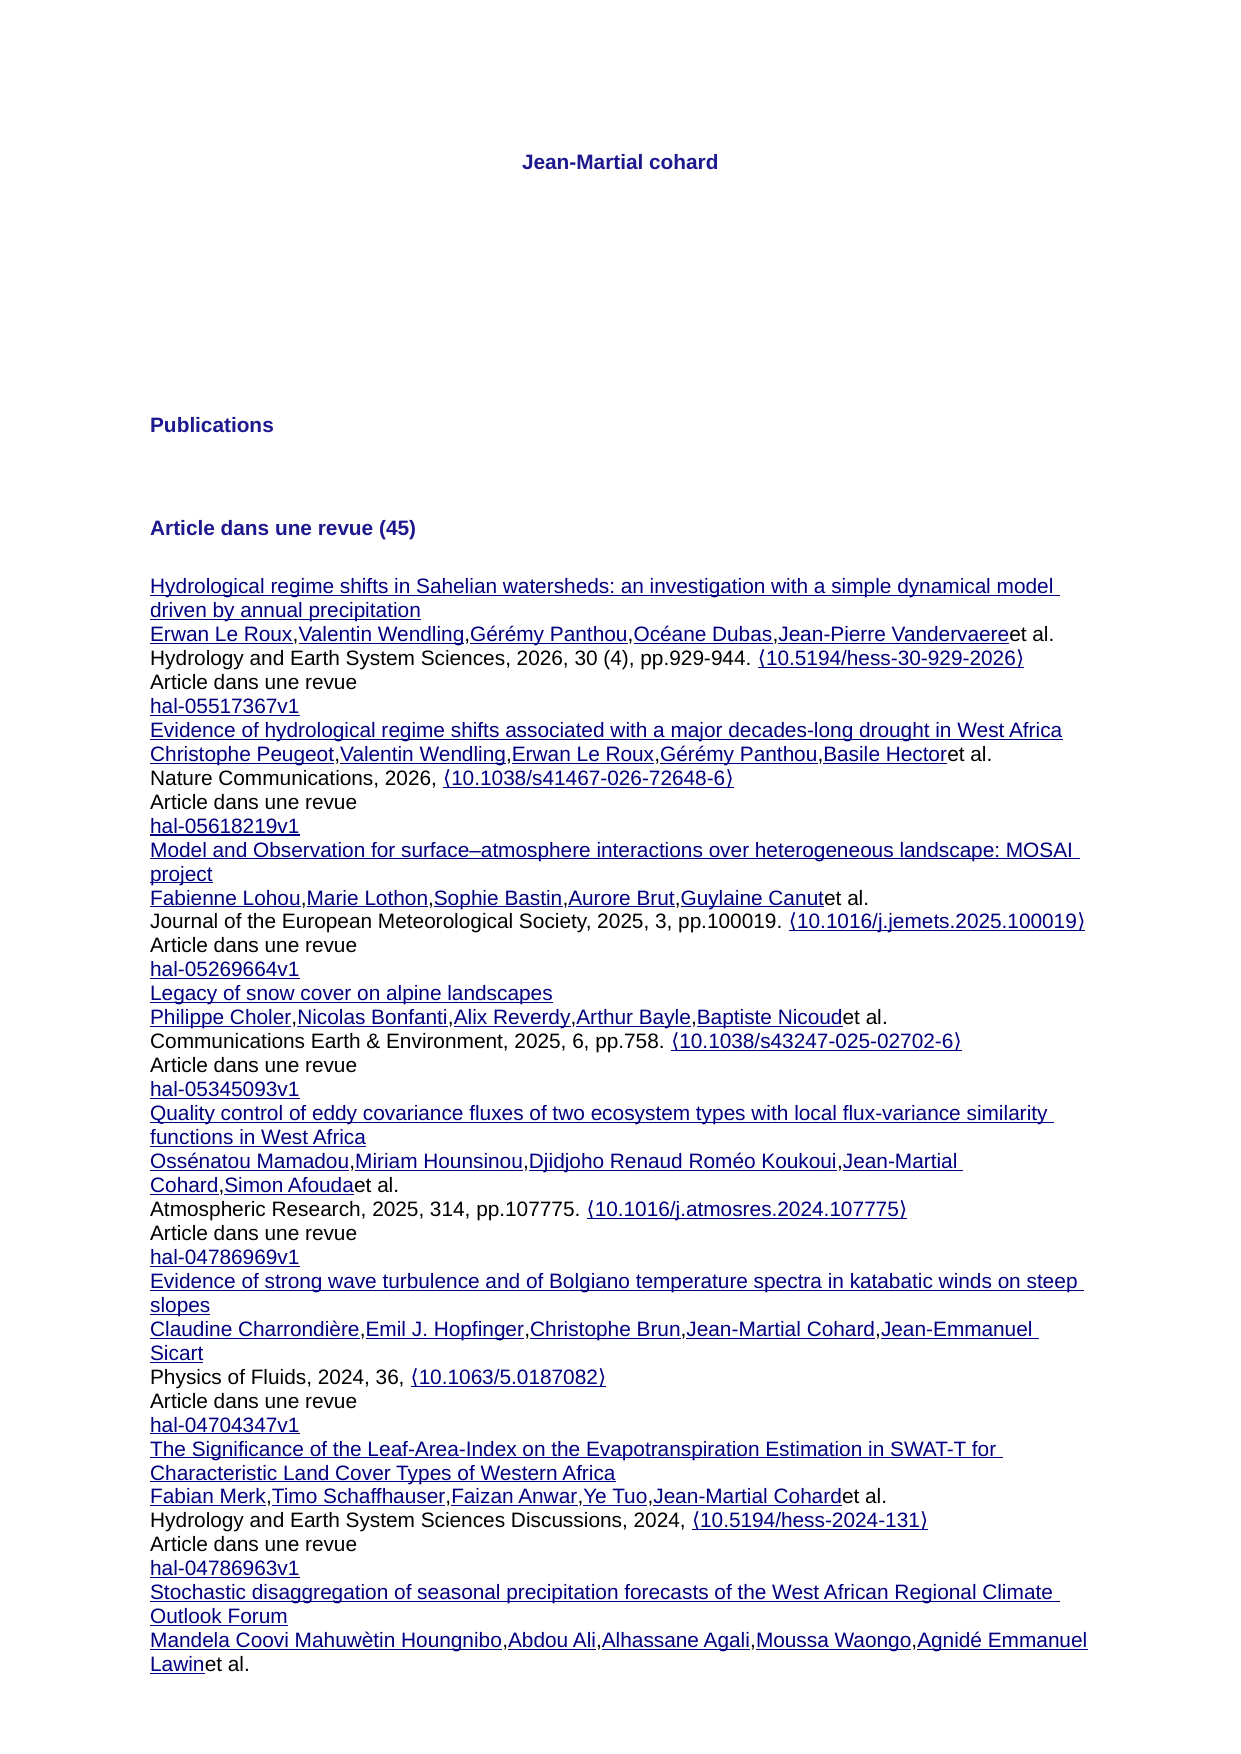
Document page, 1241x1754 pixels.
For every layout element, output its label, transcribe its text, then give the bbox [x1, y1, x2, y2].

table_cell Evidence of strong wave turbulence and of Bolgiano temperature spectra in katabatic winds on steep slopes Claudine Charrondière,Emil J. Hopfinger,Christophe Brun,Jean-Martial Cohard,Jean-Emmanuel Sicart Physics of Fluids, 2024, 36, ⟨10.1063/5.0187082⟩ Article dans une revue hal-04704347v1 [150, 1269, 1090, 1436]
table_cell Legacy of snow cover on alpine landscapes Philippe Choler,Nicolas Bonfanti,Alix Reverdy,Arthur Bayle,Baptiste Nicoudet al. Communications Earth & Environment, 2025, 6, pp.758. ⟨10.1038/s43247-025-02702-6⟩ Article dans une revue hal-05345093v1 [150, 981, 1090, 1101]
table_cell Evidence of hydrological regime shifts associated with a major decades-long drought in West Africa Christophe Peugeot,Valentin Wendling,Erwan Le Roux,Gérémy Panthou,Basile Hectoret al. Nature Communications, 2026, ⟨10.1038/s41467-026-72648-6⟩ Article dans une revue hal-05618219v1 [150, 718, 1090, 837]
table_cell The Significance of the Leaf-Area-Index on the Evapotranspiration Estimation in SWAT-T for Characteristic Land Cover Types of Western Africa Fabian Merk,Timo Schaffhauser,Faizan Anwar,Ye Tuo,Jean-Martial Cohardet al. Hydrology and Earth System Sciences Discussions, 2024, ⟨10.5194/hess-2024-131⟩ Article dans une revue hal-04786963v1 [150, 1436, 1090, 1580]
subtitle Jean-Martial cohard [150, 150, 1090, 174]
table_header Hydrological regime shifts in Sahelian watersheds: an investigation with a simple dynamical model driven by annual precipitation Erwan Le Roux,Valentin Wendling,Gérémy Panthou,Océane Dubas,Jean-Pierre Vandervaereet al. Hydrology and Earth System Sciences, 2026, 30 (4), pp.929-944. ⟨10.5194/hess-30-929-2026⟩ Article dans une revue hal-05517367v1 [150, 574, 1090, 718]
subtitle Article dans une revue (45) [150, 516, 1090, 539]
table_cell Model and Observation for surface–atmosphere interactions over heterogeneous landscape: MOSAI project Fabienne Lohou,Marie Lothon,Sophie Bastin,Aurore Brut,Guylaine Canutet al. Journal of the European Meteorological Society, 2025, 3, pp.100019. ⟨10.1016/j.jemets.2025.100019⟩ Article dans une revue hal-05269664v1 [150, 838, 1090, 981]
table_cell Quality control of eddy covariance fluxes of two ecosystem types with local flux-variance similarity functions in West Africa Ossénatou Mamadou,Miriam Hounsinou,Djidjoho Renaud Roméo Koukoui,Jean-Martial Cohard,Simon Afoudaet al. Atmospheric Research, 2025, 314, pp.107775. ⟨10.1016/j.atmosres.2024.107775⟩ Article dans une revue hal-04786969v1 [150, 1101, 1090, 1269]
subtitle Publications [150, 412, 1090, 436]
table_cell Stochastic disaggregation of seasonal precipitation forecasts of the West African Regional Climate Outlook Forum Mandela Coovi Mahuwètin Houngnibo,Abdou Ali,Alhassane Agali,Moussa Waongo,Agnidé Emmanuel Lawinet al. [150, 1580, 1090, 1676]
